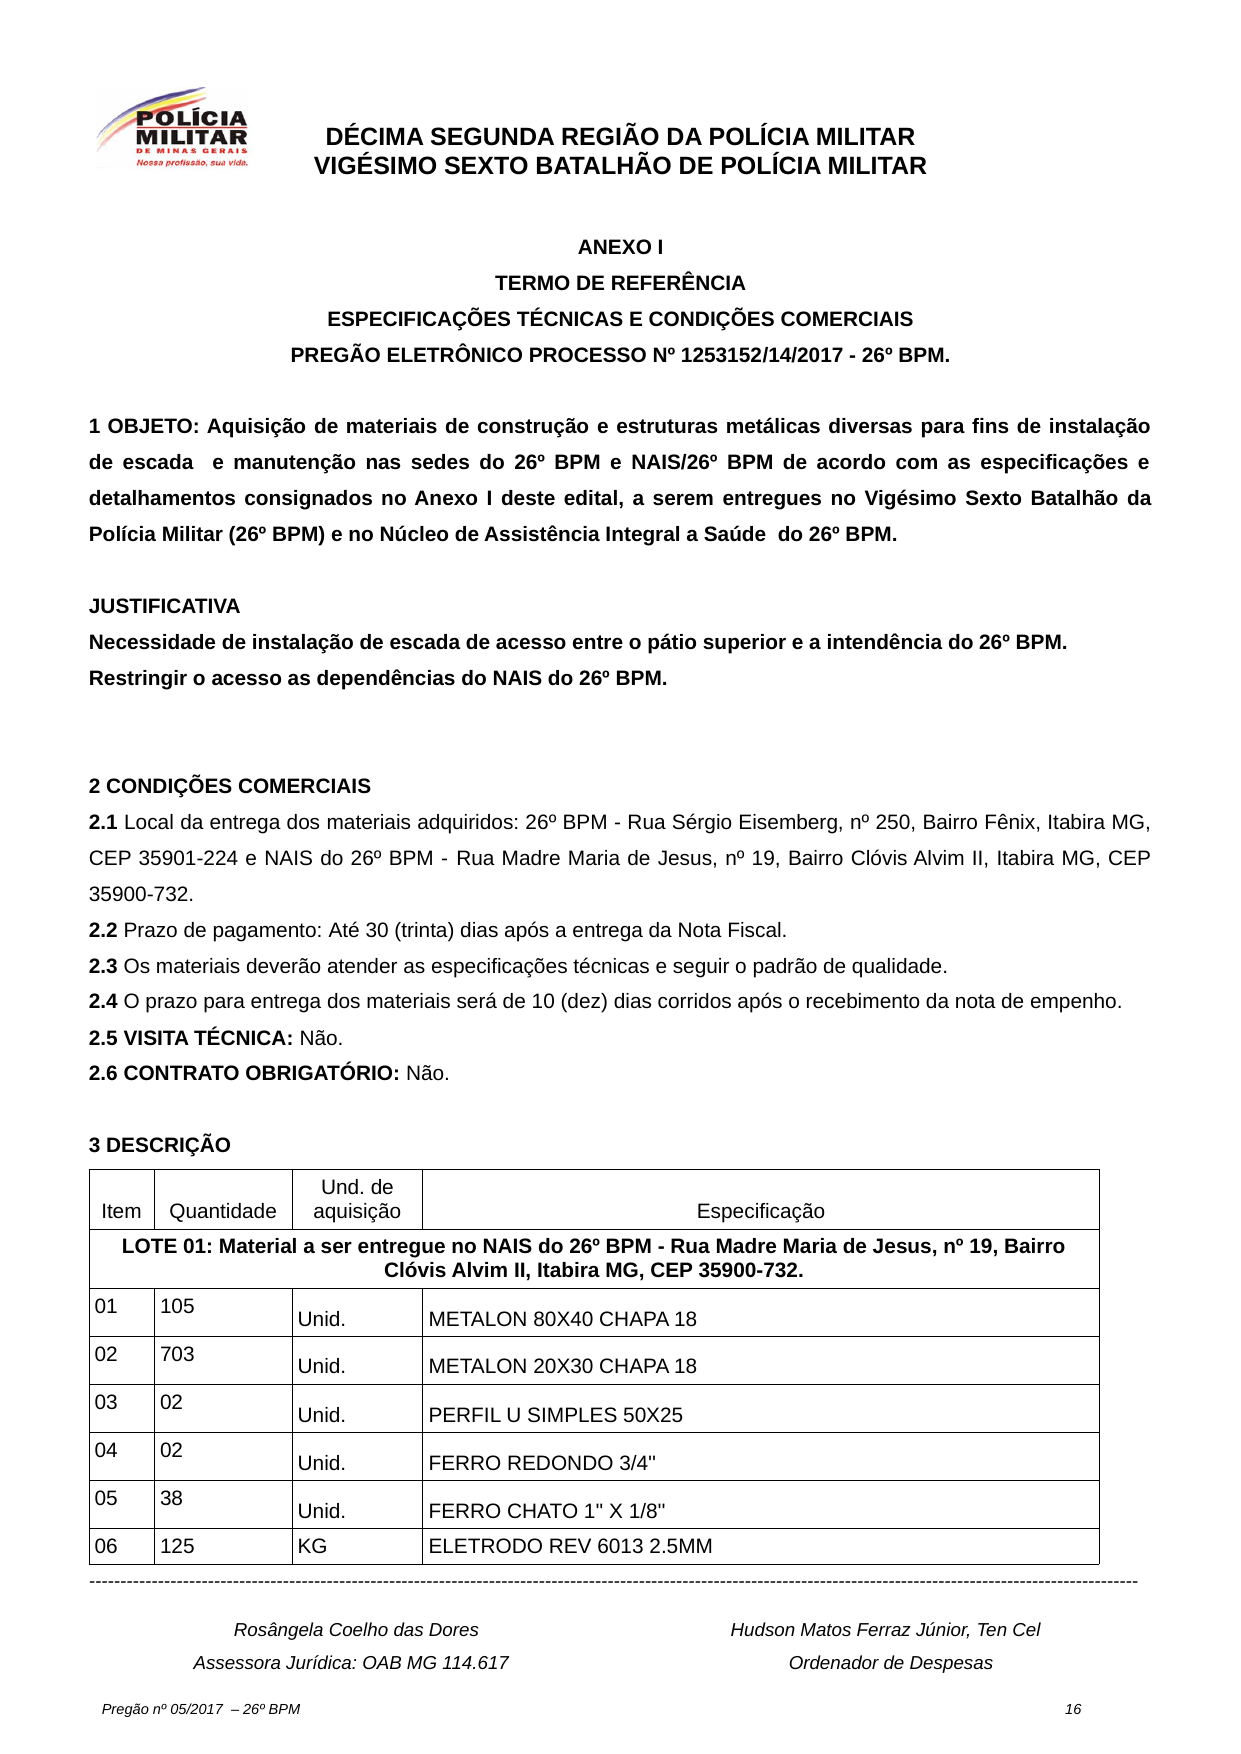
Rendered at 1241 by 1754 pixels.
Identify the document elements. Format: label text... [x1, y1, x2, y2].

text PREGÃO ELETRÔNICO PROCESSO Nº 1253152/14/2017 - 26º BPM. [89, 342, 1152, 366]
text JUSTIFICATIVA [89, 594, 1152, 618]
text 2.6 CONTRATO OBRIGATÓRIO: Não. [89, 1061, 1152, 1085]
table_cell 02 [155, 1385, 292, 1432]
table_cell METALON 80X40 CHAPA 18 [423, 1289, 1099, 1336]
table_header Quantidade [155, 1170, 292, 1228]
table_cell Unid. [293, 1337, 422, 1384]
text 2.3 Os materiais deverão atender as especificações técnicas e seguir o padrão de qualidade. [89, 953, 1152, 977]
table_cell 125 [155, 1529, 292, 1564]
picture [96, 87, 253, 173]
text 2.4 O prazo para entrega dos materiais será de 10 (dez) dias corridos após o recebimento da nota de empenho. [89, 989, 1152, 1013]
table_cell 03 [90, 1385, 154, 1432]
table_cell Unid. [293, 1385, 422, 1432]
table_cell METALON 20X30 CHAPA 18 [423, 1337, 1099, 1384]
table_cell 02 [90, 1337, 154, 1384]
text 2 CONDIÇÕES COMERCIAIS [89, 774, 1152, 798]
table_cell 04 [90, 1433, 154, 1480]
text 1 OBJETO: Aquisição de materiais de construção e estruturas metálicas diversas para fins de instalação de escada e manutenção nas sedes do 26º BPM e NAIS/26º BPM de acordo com as especificações e detalhamentos consignados no Anexo I deste edital, a serem entregues no Vigésimo Sexto Batalhão da Polícia Militar (26º BPM) e no Núcleo de Assistência Integral a Saúde do 26º BPM. [89, 414, 1152, 546]
table_cell FERRO CHATO 1'' X 1/8'' [423, 1481, 1099, 1528]
table_header Und. de aquisição [293, 1170, 422, 1228]
table_cell 06 [90, 1529, 154, 1564]
text 2.2 Prazo de pagamento: Até 30 (trinta) dias após a entrega da Nota Fiscal. [89, 917, 1152, 941]
table_cell PERFIL U SIMPLES 50X25 [423, 1385, 1099, 1432]
table_cell KG [293, 1529, 422, 1564]
text TERMO DE REFERÊNCIA [89, 271, 1152, 294]
table_cell 38 [155, 1481, 292, 1528]
table_cell LOTE 01: Material a ser entregue no NAIS do 26º BPM - Rua Madre Maria de Jesus, nº 19, Bairro Clóvis Alvim II, Itabira MG, CEP 35900-732. [90, 1230, 1099, 1288]
text 3 DESCRIÇÃO [89, 1133, 1152, 1157]
table_cell FERRO REDONDO 3/4'' [423, 1433, 1099, 1480]
text Necessidade de instalação de escada de acesso entre o pátio superior e a intendência do 26º BPM. [89, 630, 1152, 654]
table_cell ELETRODO REV 6013 2.5MM [423, 1529, 1099, 1564]
table_cell Unid. [293, 1481, 422, 1528]
text 2.1 Local da entrega dos materiais adquiridos: 26º BPM - Rua Sérgio Eisemberg, nº 250, Bairro Fênix, Itabira MG, CEP 35901-224 e NAIS do 26º BPM - Rua Madre Maria de Jesus, nº 19, Bairro Clóvis Alvim II, Itabira MG, CEP 35900-732. [89, 810, 1152, 906]
table_cell Unid. [293, 1433, 422, 1480]
text 2.5 VISITA TÉCNICA: Não. [89, 1025, 1152, 1049]
table_cell 105 [155, 1289, 292, 1336]
text ESPECIFICAÇÕES TÉCNICAS E CONDIÇÕES COMERCIAIS [89, 306, 1152, 330]
table_cell 01 [90, 1289, 154, 1336]
table_cell Unid. [293, 1289, 422, 1336]
table_cell 703 [155, 1337, 292, 1384]
text Restringir o acesso as dependências do NAIS do 26º BPM. [89, 666, 1152, 690]
table_header Item [90, 1170, 154, 1228]
table_header Especificação [423, 1170, 1099, 1228]
table_cell 02 [155, 1433, 292, 1480]
table_cell 05 [90, 1481, 154, 1528]
text ANEXO I [89, 234, 1152, 258]
